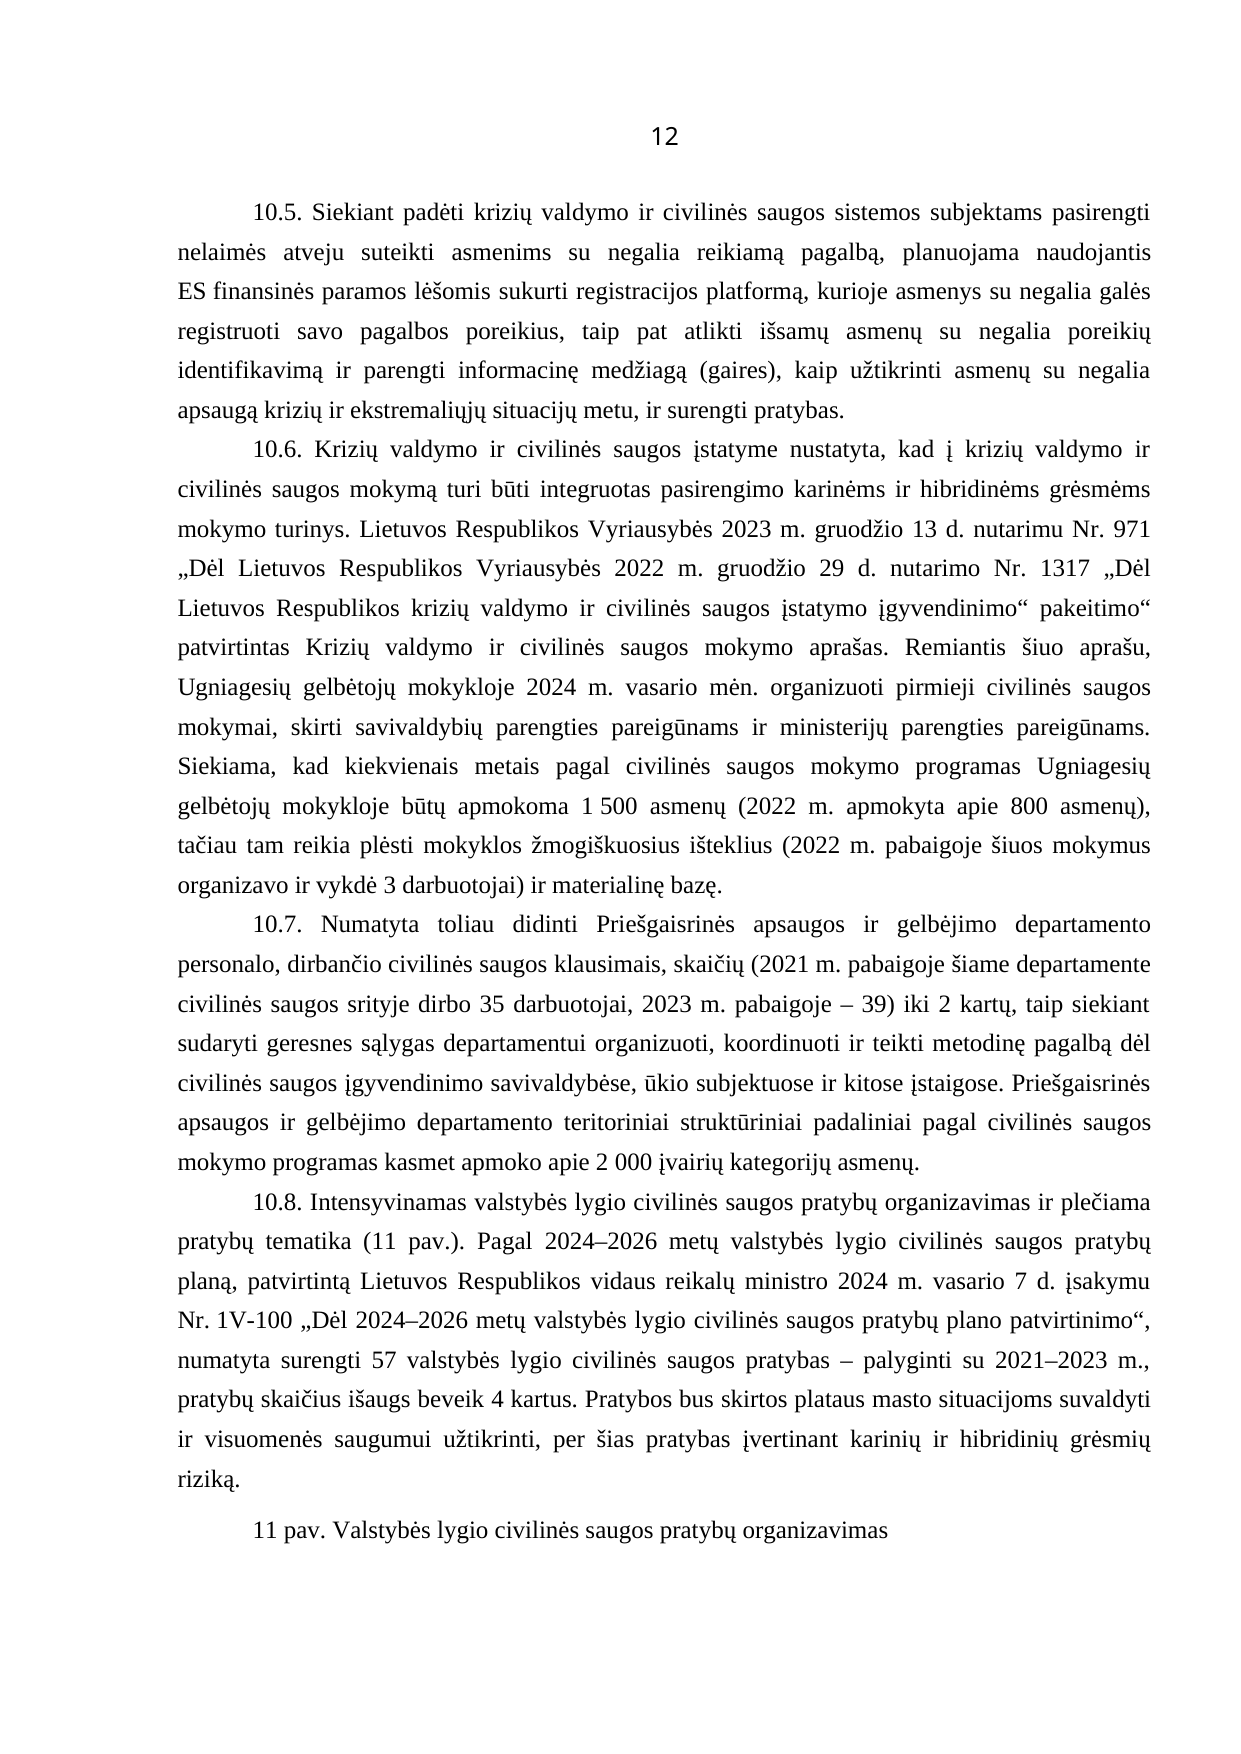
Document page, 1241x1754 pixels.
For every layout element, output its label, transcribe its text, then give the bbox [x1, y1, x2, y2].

text 10.8. Intensyvinamas valstybės lygio civilinės saugos pratybų organizavimas ir plečiama pratybų tematika (11 pav.). Pagal 2024–2026 metų valstybės lygio civilinės saugos pratybų planą, patvirtintą Lietuvos Respublikos vidaus reikalų ministro 2024 m. vasario 7 d. įsakymu Nr. 1V-100 „Dėl 2024–2026 metų valstybės lygio civilinės saugos pratybų plano patvirtinimo“, numatyta surengti 57 valstybės lygio civilinės saugos pratybas – palyginti su 2021–2023 m., pratybų skaičius išaugs beveik 4 kartus. Pratybos bus skirtos plataus masto situacijoms suvaldyti ir visuomenės saugumui užtikrinti, per šias pratybas įvertinant karinių ir hibridinių grėsmių riziką. [177, 1176, 1152, 1492]
text 11 pav. Valstybės lygio civilinės saugos pratybų organizavimas [177, 1504, 1152, 1544]
text 10.6. Krizių valdymo ir civilinės saugos įstatyme nustatyta, kad į krizių valdymo ir civilinės saugos mokymą turi būti integruotas pasirengimo karinėms ir hibridinėms grėsmėms mokymo turinys. Lietuvos Respublikos Vyriausybės 2023 m. gruodžio 13 d. nutarimu Nr. 971 „Dėl Lietuvos Respublikos Vyriausybės 2022 m. gruodžio 29 d. nutarimo Nr. 1317 „Dėl Lietuvos Respublikos krizių valdymo ir civilinės saugos įstatymo įgyvendinimo“ pakeitimo“ patvirtintas Krizių valdymo ir civilinės saugos mokymo aprašas. Remiantis šiuo aprašu, Ugniagesių gelbėtojų mokykloje 2024 m. vasario mėn. organizuoti pirmieji civilinės saugos mokymai, skirti savivaldybių parengties pareigūnams ir ministerijų parengties pareigūnams. Siekiama, kad kiekvienais metais pagal civilinės saugos mokymo programas Ugniagesių gelbėtojų mokykloje būtų apmokoma 1 500 asmenų (2022 m. apmokyta apie 800 asmenų), tačiau tam reikia plėsti mokyklos žmogiškuosius išteklius (2022 m. pabaigoje šiuos mokymus organizavo ir vykdė 3 darbuotojai) ir materialinę bazę. [177, 424, 1152, 899]
text 10.7. Numatyta toliau didinti Priešgaisrinės apsaugos ir gelbėjimo departamento personalo, dirbančio civilinės saugos klausimais, skaičių (2021 m. pabaigoje šiame departamente civilinės saugos srityje dirbo 35 darbuotojai, 2023 m. pabaigoje – 39) iki 2 kartų, taip siekiant sudaryti geresnes sąlygas departamentui organizuoti, koordinuoti ir teikti metodinę pagalbą dėl civilinės saugos įgyvendinimo savivaldybėse, ūkio subjektuose ir kitose įstaigose. Priešgaisrinės apsaugos ir gelbėjimo departamento teritoriniai struktūriniai padaliniai pagal civilinės saugos mokymo programas kasmet apmoko apie 2 000 įvairių kategorijų asmenų. [177, 899, 1152, 1176]
text 10.5. Siekiant padėti krizių valdymo ir civilinės saugos sistemos subjektams pasirengti nelaimės atveju suteikti asmenims su negalia reikiamą pagalbą, planuojama naudojantis ES finansinės paramos lėšomis sukurti registracijos platformą, kurioje asmenys su negalia galės registruoti savo pagalbos poreikius, taip pat atlikti išsamų asmenų su negalia poreikių identifikavimą ir parengti informacinę medžiagą (gaires), kaip užtikrinti asmenų su negalia apsaugą krizių ir ekstremaliųjų situacijų metu, ir surengti pratybas. [177, 186, 1152, 424]
